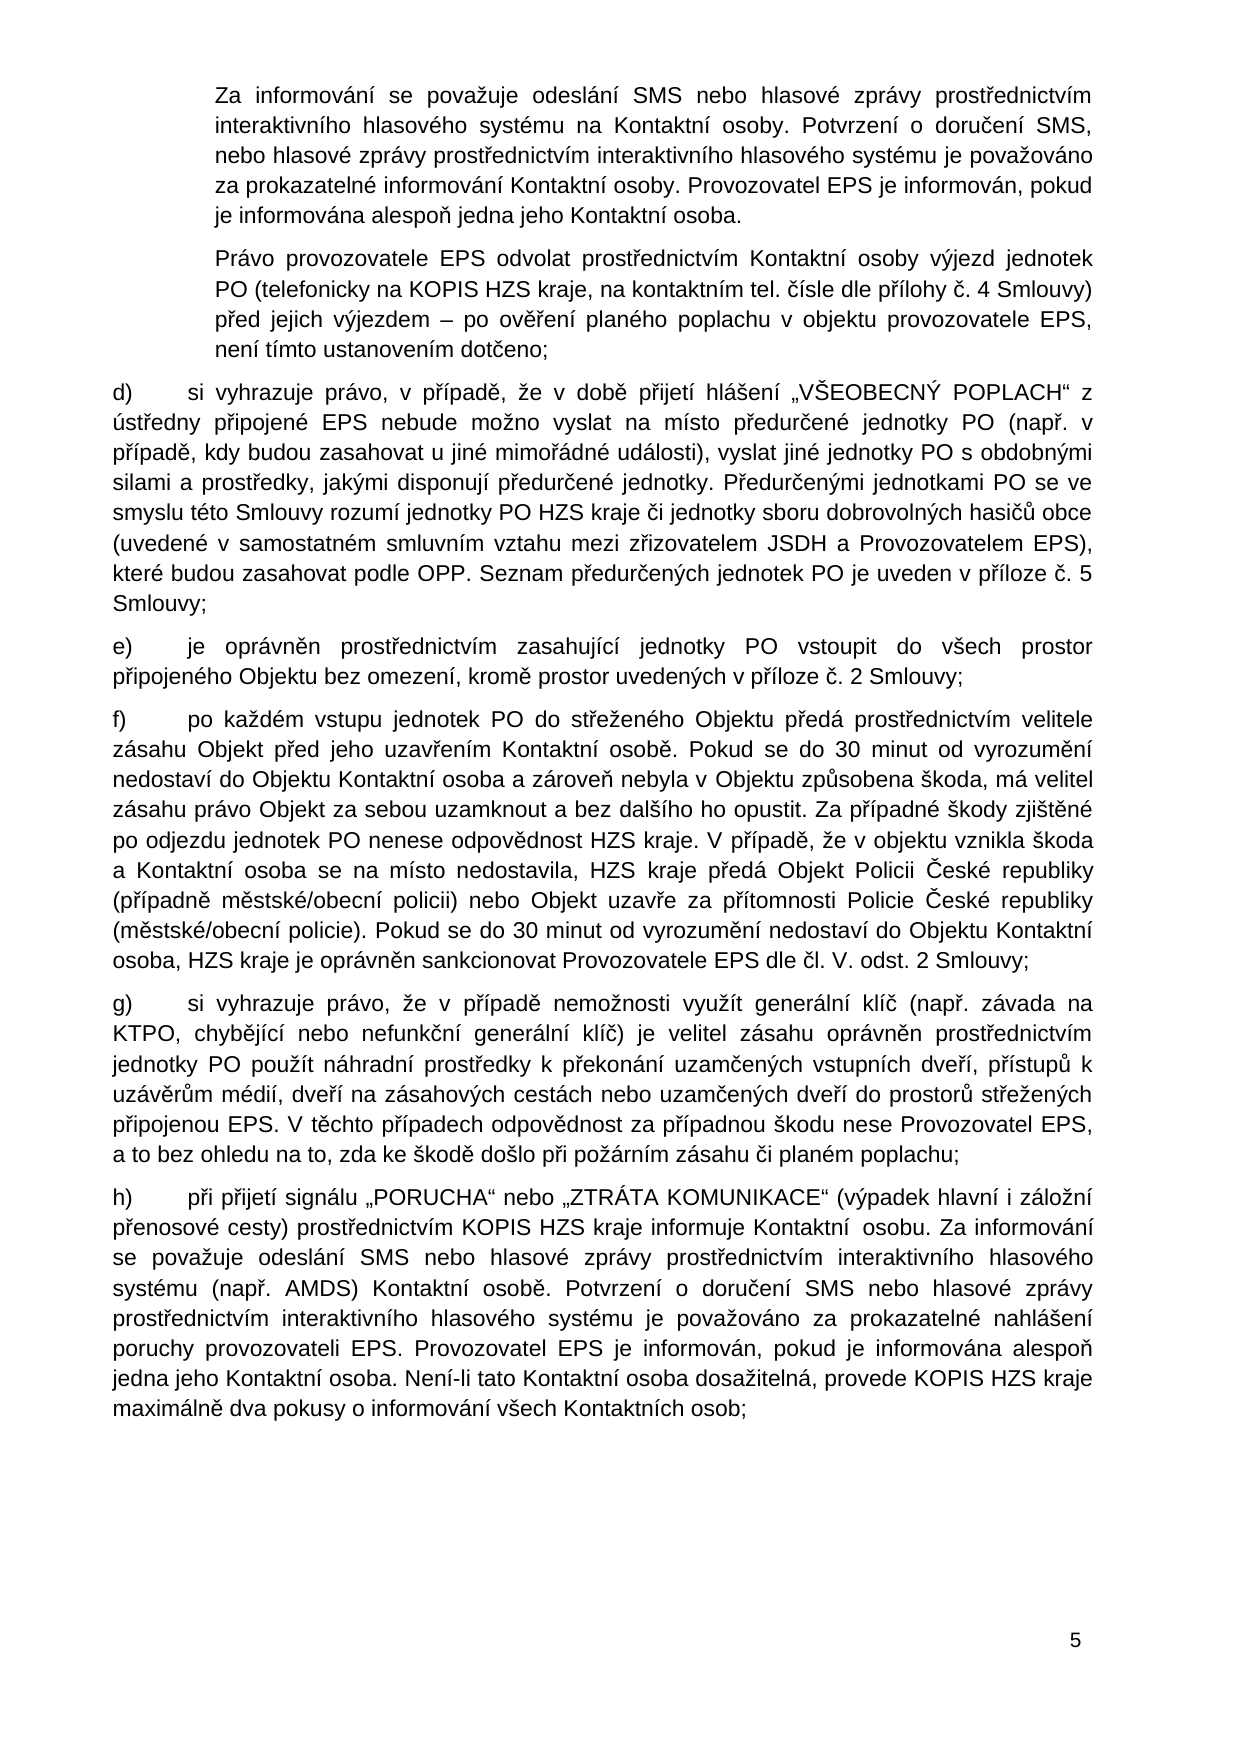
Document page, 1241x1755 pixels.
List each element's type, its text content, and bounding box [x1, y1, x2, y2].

list je oprávněn prostřednictvím zasahující jednotky PO vstoupit do všech prostor připojeného Objektu bez omezení, kromě prostor uvedených v příloze č. 2 Smlouvy; [112, 633, 1093, 689]
text Právo provozovatele EPS odvolat prostřednictvím Kontaktní osoby výjezd jednotek PO (telefonicky na KOPIS HZS kraje, na kontaktním tel. čísle dle přílohy č. 4 Smlouvy) před jejich výjezdem – po ověření planého poplachu v objektu provozovatele EPS, není tímto ustanovením dotčeno; [214, 245, 1093, 362]
list po každém vstupu jednotek PO do střeženého Objektu předá prostřednictvím velitele zásahu Objekt před jeho uzavřením Kontaktní osobě. Pokud se do 30 minut od vyrozumění nedostaví do Objektu Kontaktní osoba a zároveň nebyla v Objektu způsobena škoda, má velitel zásahu právo Objekt za sebou uzamknout a bez dalšího ho opustit. Za případné škody zjištěné po odjezdu jednotek PO nenese odpovědnost HZS kraje. V případě, že v objektu vznikla škoda a Kontaktní osoba se na místo nedostavila, HZS kraje předá Objekt Policii České republiky (případně městské/obecní policii) nebo Objekt uzavře za přítomnosti Policie České republiky (městské/obecní policie). Pokud se do 30 minut od vyrozumění nedostaví do Objektu Kontaktní osoba, HZS kraje je oprávněn sankcionovat Provozovatele EPS dle čl. V. odst. 2 Smlouvy; [112, 706, 1094, 974]
text Za informování se považuje odeslání SMS nebo hlasové zprávy prostřednictvím interaktivního hlasového systému na Kontaktní osoby. Potvrzení o doručení SMS, nebo hlasové zprávy prostřednictvím interaktivního hlasového systému je považováno za prokazatelné informování Kontaktní osoby. Provozovatel EPS je informován, pokud je informována alespoň jedna jeho Kontaktní osoba. [214, 82, 1093, 229]
list si vyhrazuje právo, že v případě nemožnosti využít generální klíč (např. závada na KTPO, chybějící nebo nefunkční generální klíč) je velitel zásahu oprávněn prostřednictvím jednotky PO použít náhradní prostředky k překonání uzamčených vstupních dveří, přístupů k uzávěrům médií, dveří na zásahových cestách nebo uzamčených dveří do prostorů střežených připojenou EPS. V těchto případech odpovědnost za případnou škodu nese Provozovatel EPS, a to bez ohledu na to, zda ke škodě došlo při požárním zásahu či planém poplachu; [112, 990, 1093, 1168]
list při přijetí signálu „PORUCHA“ nebo „ZTRÁTA KOMUNIKACE“ (výpadek hlavní i záložní přenosové cesty) prostřednictvím KOPIS HZS kraje informuje Kontaktní osobu. Za informování se považuje odeslání SMS nebo hlasové zprávy prostřednictvím interaktivního hlasového systému (např. AMDS) Kontaktní osobě. Potvrzení o doručení SMS nebo hlasové zprávy prostřednictvím interaktivního hlasového systému je považováno za prokazatelné nahlášení poruchy provozovateli EPS. Provozovatel EPS je informován, pokud je informována alespoň jedna jeho Kontaktní osoba. Není-li tato Kontaktní osoba dosažitelná, provede KOPIS HZS kraje maximálně dva pokusy o informování všech Kontaktních osob; [112, 1184, 1094, 1422]
list si vyhrazuje právo, v případě, že v době přijetí hlášení „VŠEOBECNÝ POPLACH“ z ústředny připojené EPS nebude možno vyslat na místo předurčené jednotky PO (např. v případě, kdy budou zasahovat u jiné mimořádné události), vyslat jiné jednotky PO s obdobnými silami a prostředky, jakými disponují předurčené jednotky. Předurčenými jednotkami PO se ve smyslu této Smlouvy rozumí jednotky PO HZS kraje či jednotky sboru dobrovolných hasičů obce (uvedené v samostatném smluvním vztahu mezi zřizovatelem JSDH a Provozovatelem EPS), které budou zasahovat podle OPP. Seznam předurčených jednotek PO je uveden v příloze č. 5 Smlouvy; [112, 378, 1093, 616]
